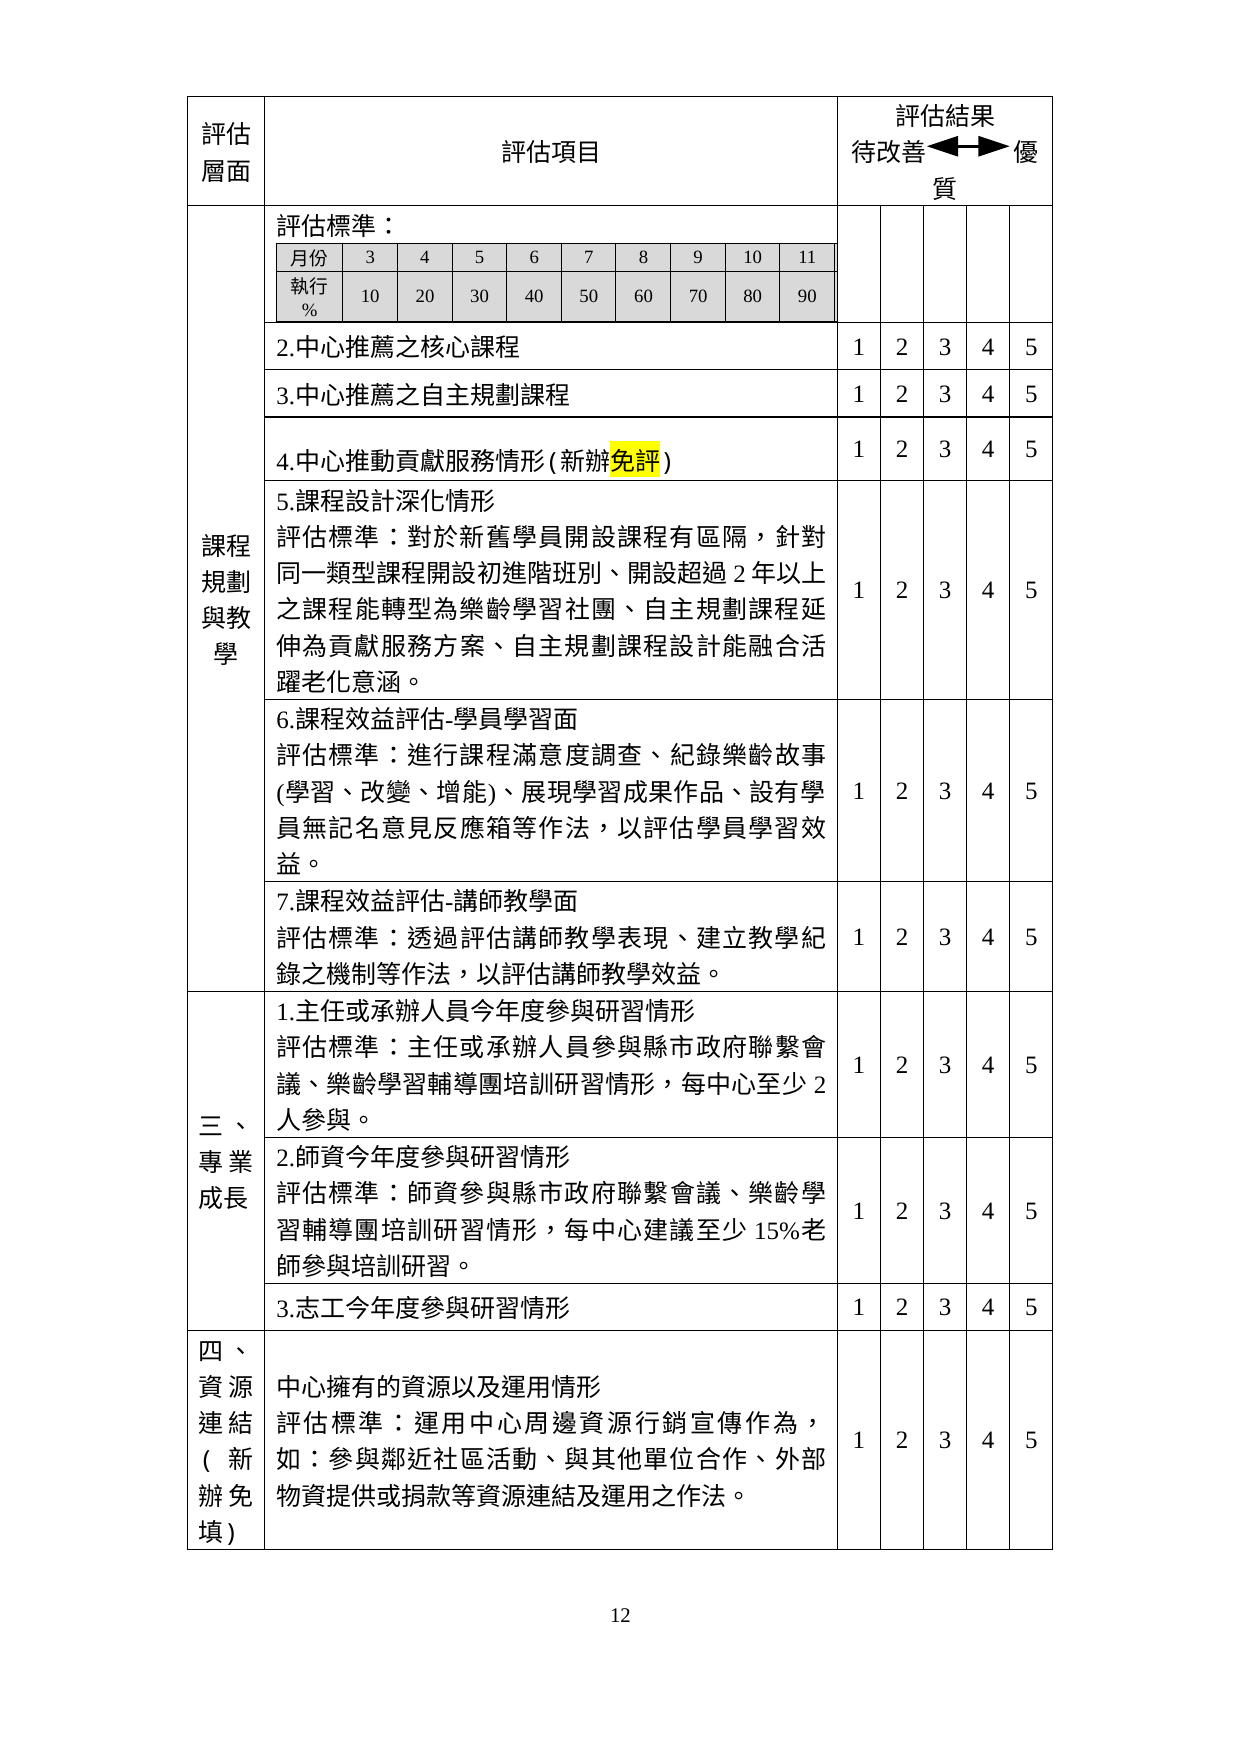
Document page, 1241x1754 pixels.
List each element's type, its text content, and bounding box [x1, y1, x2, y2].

table_cell 3.中心推薦之自主規劃課程 [265, 370, 837, 416]
table_cell 60 [616, 272, 670, 321]
table_cell 3 [924, 700, 966, 881]
table_cell 2 [881, 370, 923, 416]
table_cell 2 [881, 992, 923, 1137]
table_cell 5 [1010, 1284, 1052, 1330]
table_cell [1010, 206, 1052, 322]
table_cell 4 [967, 370, 1009, 416]
table_cell 中心擁有的資源以及運用情形 評估標準：運用中心周邊資源行銷宣傳作為，如：參與鄰近社區活動、與其他單位合作、外部物資提供或捐款等資源連結及運用之作法。 [265, 1331, 837, 1548]
table_cell 70 [671, 272, 725, 321]
table_header 6 [507, 244, 561, 271]
table_cell 3 [924, 992, 966, 1137]
table_cell 4 [967, 882, 1009, 991]
table_header 3 [343, 244, 397, 271]
table_cell 4 [967, 481, 1009, 698]
table_cell 1 [838, 418, 880, 480]
table_cell 評估標準： [265, 206, 837, 322]
table_cell 4.中心推動貢獻服務情形(新辦免評) [265, 418, 837, 480]
table_cell 5 [1010, 418, 1052, 480]
table_cell 3 [924, 1138, 966, 1283]
table_cell 2.師資今年度參與研習情形 評估標準：師資參與縣市政府聯繫會議、樂齡學習輔導團培訓研習情形，每中心建議至少15%老師參與培訓研習。 [265, 1138, 837, 1283]
table_header 月份 [277, 244, 342, 271]
table_cell 4 [967, 323, 1009, 369]
table_cell [967, 206, 1009, 322]
table_cell 5 [1010, 370, 1052, 416]
table_cell 4 [967, 418, 1009, 480]
table_cell 80 [726, 272, 779, 321]
table_cell 1 [838, 323, 880, 369]
table_header 評估結果 待改善 優質 [838, 97, 1052, 205]
table_cell 5 [1010, 992, 1052, 1137]
table_cell 2 [881, 323, 923, 369]
table_cell 1 [838, 370, 880, 416]
table_header 10 [726, 244, 779, 271]
table_cell 3.志工今年度參與研習情形 [265, 1284, 837, 1330]
table_cell 5 [1010, 1331, 1052, 1548]
table_cell 課程規劃與教學 [188, 206, 264, 991]
table_header 5 [453, 244, 506, 271]
table_cell 40 [507, 272, 561, 321]
table_cell 20 [398, 272, 452, 321]
table_cell 1 [838, 1138, 880, 1283]
table_cell 3 [924, 481, 966, 698]
table_cell 30 [453, 272, 506, 321]
table_cell 2 [881, 1284, 923, 1330]
table_cell 3 [924, 370, 966, 416]
table_cell 3 [924, 882, 966, 991]
table_cell 2.中心推薦之核心課程 [265, 323, 837, 369]
table_cell 2 [881, 882, 923, 991]
table_cell 90 [780, 272, 834, 321]
table_cell 5.課程設計深化情形 評估標準：對於新舊學員開設課程有區隔，針對同一類型課程開設初進階班別、開設超過2年以上之課程能轉型為樂齡學習社團、自主規劃課程延伸為貢獻服務方案、自主規劃課程設計能融合活躍老化意涵。 [265, 481, 837, 698]
table_cell 5 [1010, 1138, 1052, 1283]
table_cell 四、資源連結(新辦免填) [188, 1331, 264, 1548]
table_cell 三、專業成長 [188, 992, 264, 1330]
table_cell 1 [838, 1284, 880, 1330]
table_header 11 [780, 244, 834, 271]
table_cell 1 [838, 882, 880, 991]
table_cell 1 [838, 992, 880, 1137]
table_cell 2 [881, 700, 923, 881]
table_cell 5 [1010, 481, 1052, 698]
table_cell 2 [881, 418, 923, 480]
table_header 9 [671, 244, 725, 271]
table_cell 1 [838, 481, 880, 698]
table_cell 4 [967, 992, 1009, 1137]
table_cell 5 [1010, 700, 1052, 881]
table_cell 6.課程效益評估-學員學習面 評估標準：進行課程滿意度調查、紀錄樂齡故事(學習、改變、增能)、展現學習成果作品、設有學員無記名意見反應箱等作法，以評估學員學習效益。 [265, 700, 837, 881]
table_cell 1 [838, 1331, 880, 1548]
table_cell 1 [838, 700, 880, 881]
table_cell 4 [967, 700, 1009, 881]
table_cell 5 [1010, 323, 1052, 369]
table_cell 3 [924, 418, 966, 480]
table_cell 4 [967, 1331, 1009, 1548]
table_cell 2 [881, 1138, 923, 1283]
table_cell 2 [881, 481, 923, 698]
table_cell 50 [562, 272, 615, 321]
table_cell 執行% [277, 272, 342, 321]
table_cell 1.主任或承辦人員今年度參與研習情形 評估標準：主任或承辦人員參與縣市政府聯繫會議、樂齡學習輔導團培訓研習情形，每中心至少2人參與。 [265, 992, 837, 1137]
table_cell 4 [967, 1138, 1009, 1283]
table_cell [881, 206, 923, 322]
table_header 7 [562, 244, 615, 271]
table_cell 4 [967, 1284, 1009, 1330]
table_cell 7.課程效益評估-講師教學面 評估標準：透過評估講師教學表現、建立教學紀錄之機制等作法，以評估講師教學效益。 [265, 882, 837, 991]
table_cell 10 [343, 272, 397, 321]
table_cell 2 [881, 1331, 923, 1548]
table_cell 3 [924, 1284, 966, 1330]
table_cell 3 [924, 1331, 966, 1548]
table_cell 3 [924, 323, 966, 369]
table_header 評估層面 [188, 97, 264, 205]
table_cell [838, 206, 880, 322]
table_header 8 [616, 244, 670, 271]
table_header 4 [398, 244, 452, 271]
table_cell [924, 206, 966, 322]
table_cell 5 [1010, 882, 1052, 991]
table_header 評估項目 [265, 97, 837, 205]
